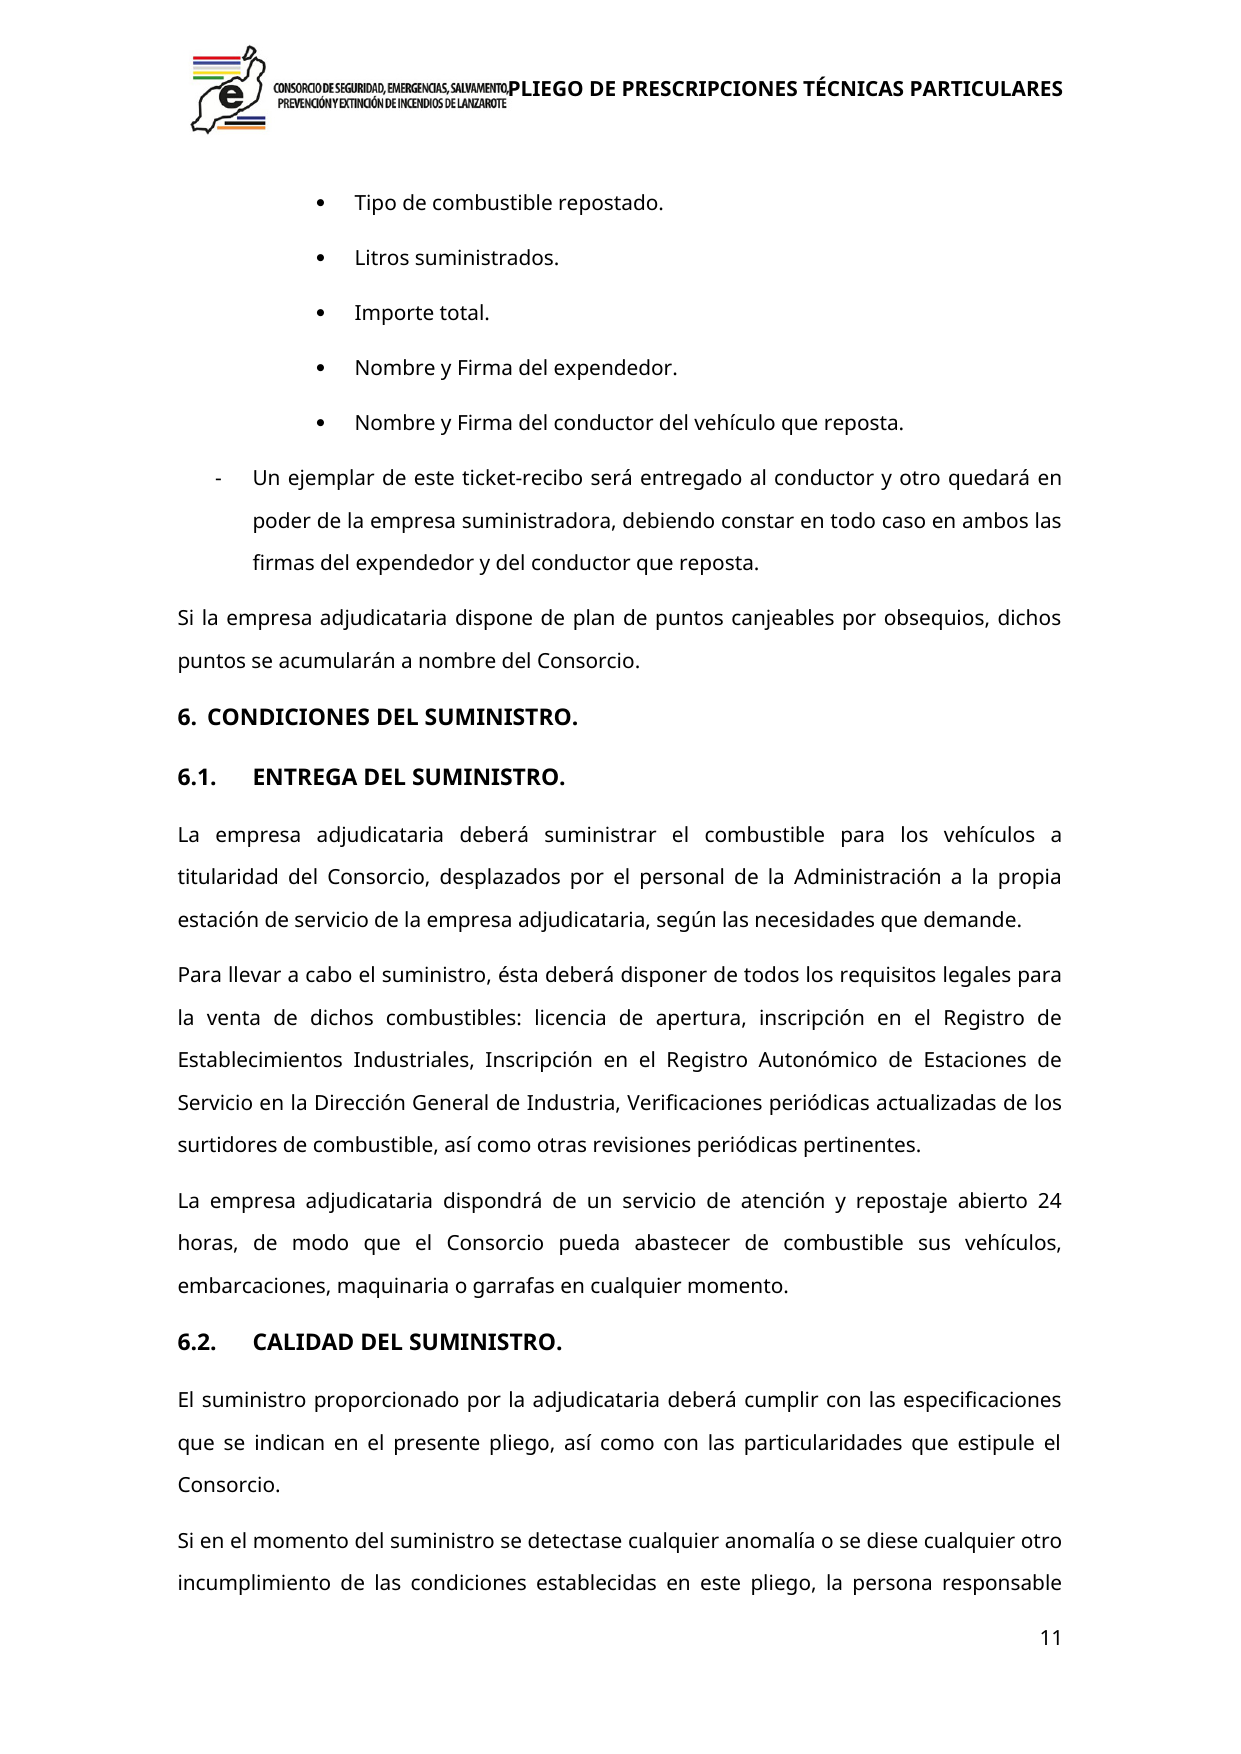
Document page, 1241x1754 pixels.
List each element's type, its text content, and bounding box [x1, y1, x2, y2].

subtitle ENTREGA DEL SUMINISTRO. [177, 761, 1063, 792]
text Si en el momento del suministro se detectase cualquier anomalía o se diese cualquier otro incumplimiento de las condiciones establecidas en este pliego, la persona responsable [177, 1526, 1063, 1597]
text El suministro proporcionado por la adjudicataria deberá cumplir con las especificaciones que se indican en el presente pliego, así como con las particularidades que estipule el Consorcio. [177, 1385, 1063, 1499]
text La empresa adjudicataria deberá suministrar el combustible para los vehículos a titularidad del Consorcio, desplazados por el personal de la Administración a la propia estación de servicio de la empresa adjudicataria, según las necesidades que demande. [177, 820, 1063, 933]
subtitle CONDICIONES DEL SUMINISTRO. [177, 701, 1063, 732]
list Importe total. [317, 298, 1063, 326]
list Tipo de combustible repostado. [317, 188, 1063, 216]
list Un ejemplar de este ticket-recibo será entregado al conductor y otro quedará en poder de la empresa suministradora, debiendo constar en todo caso en ambos las firmas del expendedor y del conductor que reposta. [215, 463, 1063, 577]
text Para llevar a cabo el suministro, ésta deberá disponer de todos los requisitos legales para la venta de dichos combustibles: licencia de apertura, inscripción en el Registro de Establecimientos Industriales, Inscripción en el Registro Autonómico de Estaciones de Servicio en la Dirección General de Industria, Verificaciones periódicas actualizadas de los surtidores de combustible, así como otras revisiones periódicas pertinentes. [177, 960, 1063, 1159]
text Si la empresa adjudicataria dispone de plan de puntos canjeables por obsequios, dichos puntos se acumularán a nombre del Consorcio. [177, 603, 1063, 674]
text La empresa adjudicataria dispondrá de un servicio de atención y repostaje abierto 24 horas, de modo que el Consorcio pueda abastecer de combustible sus vehículos, embarcaciones, maquinaria o garrafas en cualquier momento. [177, 1186, 1063, 1299]
list Nombre y Firma del expendedor. [317, 353, 1063, 381]
list Nombre y Firma del conductor del vehículo que reposta. [317, 408, 1063, 436]
subtitle CALIDAD DEL SUMINISTRO. [177, 1326, 1063, 1357]
picture [177, 37, 519, 148]
list Litros suministrados. [317, 243, 1063, 271]
